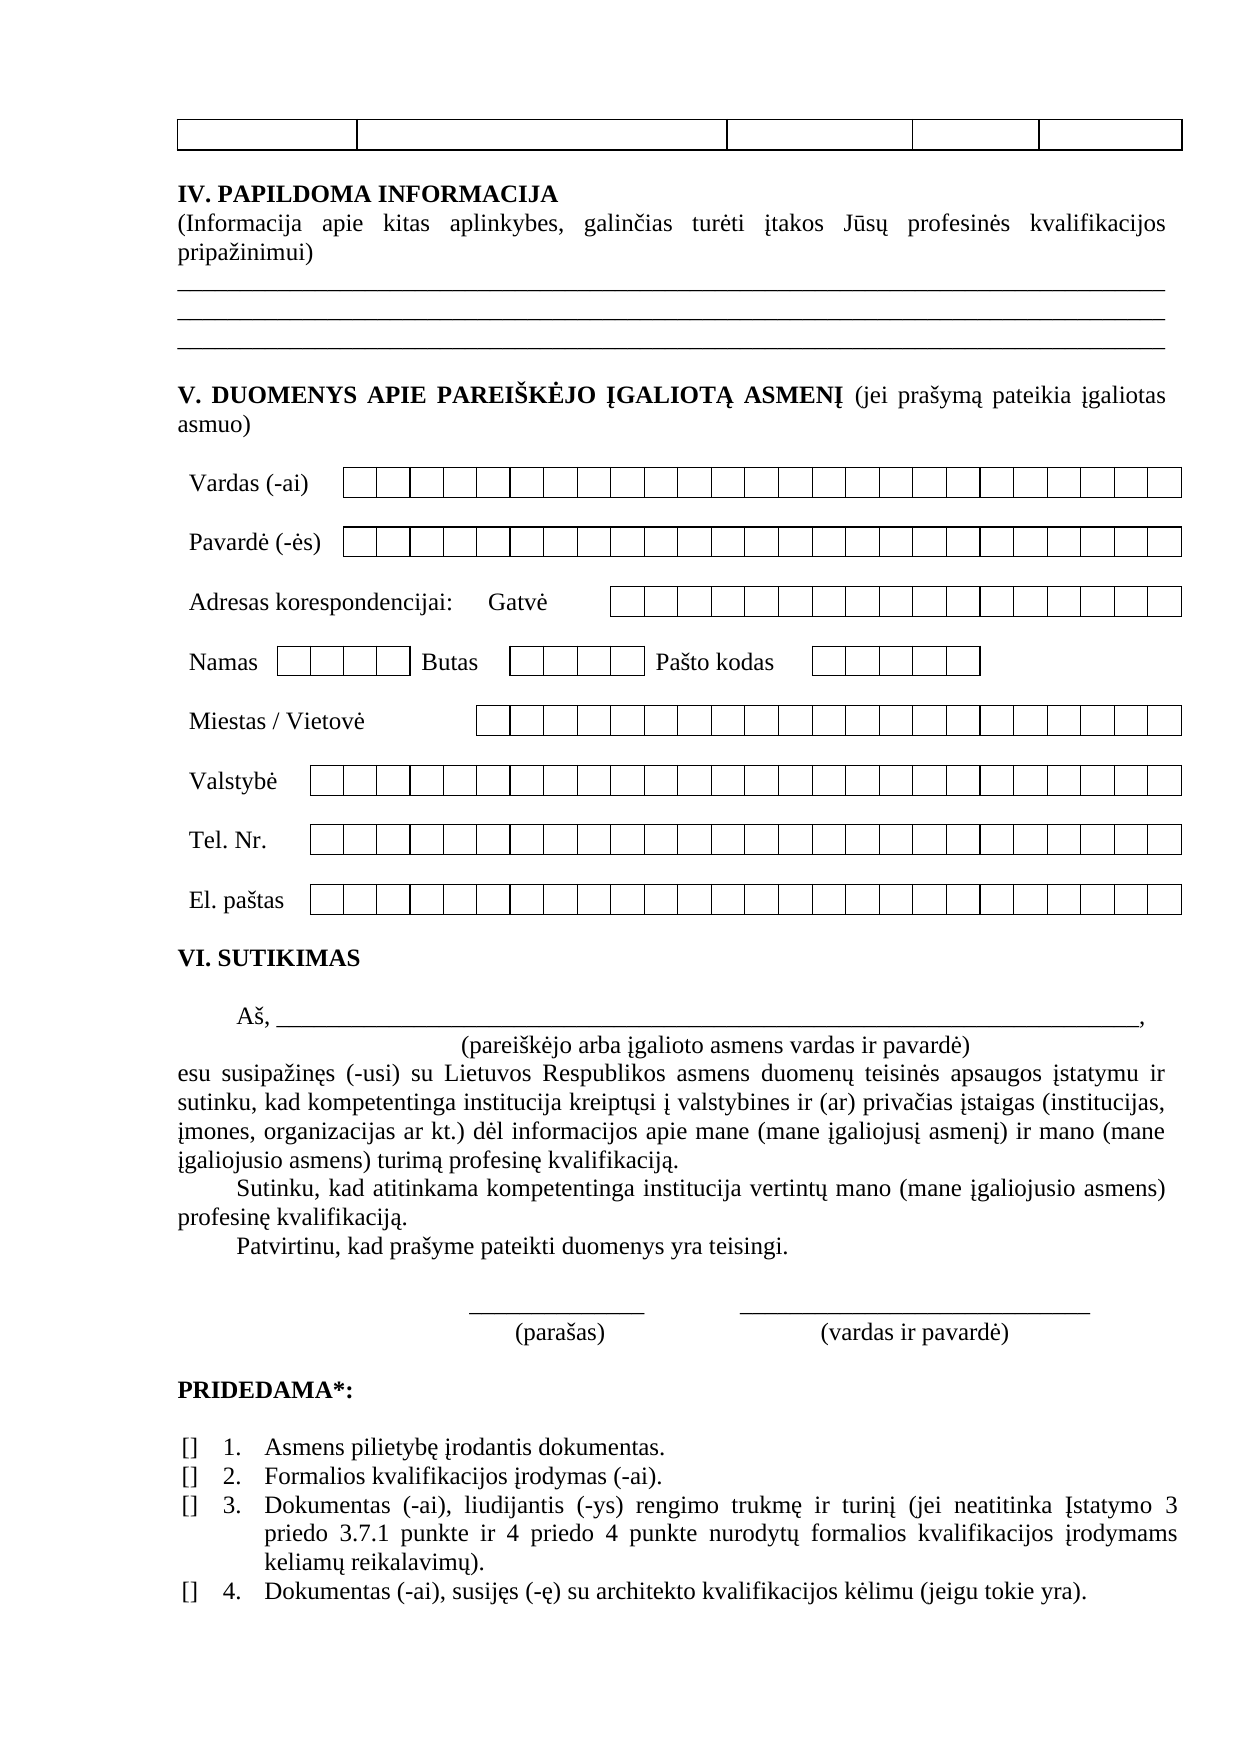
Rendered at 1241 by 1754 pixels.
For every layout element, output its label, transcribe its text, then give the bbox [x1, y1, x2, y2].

table_header [477, 468, 509, 497]
table_cell [1114, 646, 1148, 675]
table_cell [244, 497, 277, 526]
table_cell [779, 885, 812, 914]
table_cell [211, 616, 244, 646]
table_cell [544, 528, 577, 556]
table_cell [644, 855, 678, 884]
table_cell [1014, 675, 1047, 705]
table_cell Dokumentas (-ai), liudijantis (-ys) rengimo trukmę ir turinį (jei neatitinka Įstatymo 3 priedo 3.7.1 punkte ir 4 priedo 4 punkte nurodytų formalios kvalifikacijos įrodymams keliamų reikalavimų). [260, 1490, 1182, 1576]
table_cell [778, 855, 812, 884]
table_cell [358, 120, 726, 149]
table_cell [813, 528, 845, 556]
table_cell [1148, 766, 1181, 794]
table_cell [311, 766, 343, 794]
table_cell [913, 736, 946, 765]
table_cell [578, 647, 610, 675]
table_cell [277, 854, 310, 884]
table_cell [678, 675, 711, 705]
table_cell [411, 528, 443, 556]
table_cell [678, 855, 711, 884]
table_cell [211, 556, 244, 586]
table_cell [1014, 587, 1047, 616]
table_cell [1114, 736, 1148, 765]
text Sutinku, kad atitinkama kompetentinga institucija vertintų mano (mane įgaliojusio asmens) profesinę kvalifikaciją. [177, 1173, 1166, 1231]
table_cell [443, 675, 477, 705]
table_cell [846, 855, 879, 884]
table_cell [947, 766, 979, 794]
table_cell 4. [219, 1576, 260, 1605]
table_cell [1048, 885, 1080, 914]
table_header [444, 468, 476, 497]
table_cell [778, 675, 812, 705]
table_cell [981, 885, 1013, 914]
table_cell [812, 676, 846, 705]
table_cell [846, 885, 879, 914]
table_cell [947, 825, 979, 854]
table_cell [981, 706, 1013, 735]
table_cell [947, 885, 979, 914]
table_cell Pašto kodas [645, 646, 812, 675]
table_cell Gatvė [477, 586, 610, 616]
table_cell [879, 676, 913, 705]
table_cell [310, 855, 343, 884]
table_cell Namas [177, 646, 277, 675]
table_cell [177, 556, 211, 586]
table_cell [980, 498, 1013, 526]
table_cell [410, 616, 443, 646]
table_cell [578, 706, 610, 735]
table_cell [846, 796, 879, 824]
table_cell [678, 587, 711, 616]
table_header [578, 468, 610, 497]
table_cell [411, 766, 443, 794]
table_cell [846, 498, 879, 526]
table_cell [712, 766, 744, 794]
table_cell [1081, 706, 1114, 735]
table_cell [1081, 498, 1114, 526]
table_cell [745, 675, 778, 705]
table_cell [544, 676, 577, 705]
table_cell [846, 766, 879, 794]
table_cell [712, 587, 744, 616]
table_cell [880, 587, 912, 616]
table_header [880, 468, 912, 497]
table_cell [1114, 498, 1148, 526]
table_cell [981, 646, 1013, 675]
table_cell [711, 675, 745, 705]
table_cell [846, 528, 879, 556]
table_cell [813, 885, 845, 914]
table_cell [913, 796, 946, 824]
table_cell [477, 736, 510, 765]
table_cell [1114, 855, 1148, 884]
table_cell [477, 796, 510, 824]
table_cell [1047, 796, 1081, 824]
table_cell [981, 825, 1013, 854]
table_cell [1148, 617, 1181, 646]
table_cell [611, 587, 644, 616]
table_cell [745, 557, 778, 586]
table_cell [578, 885, 610, 914]
table_cell [477, 498, 510, 526]
table_cell [1014, 885, 1047, 914]
table_cell [578, 528, 610, 556]
table_cell [846, 706, 879, 735]
table_cell [477, 885, 509, 914]
table_cell Butas [411, 646, 509, 675]
table_cell [879, 617, 913, 646]
table_cell [1148, 796, 1181, 824]
table_cell [177, 616, 211, 646]
table_cell [980, 796, 1013, 824]
table_cell [510, 498, 543, 526]
table_cell [177, 795, 211, 824]
table_cell [244, 556, 277, 586]
table_cell [377, 676, 410, 705]
table_header [846, 468, 879, 497]
table_cell [1014, 796, 1047, 824]
table_cell [1014, 855, 1047, 884]
table_cell [1014, 528, 1047, 556]
table_cell [947, 528, 979, 556]
table_cell [344, 796, 377, 824]
table_cell [211, 795, 244, 824]
table_cell [712, 528, 744, 556]
table_cell [444, 766, 476, 794]
table_cell [377, 885, 409, 914]
table_cell [411, 885, 443, 914]
table_cell [1148, 528, 1181, 556]
table_cell [1014, 498, 1047, 526]
table_cell [277, 795, 310, 824]
table_cell [510, 616, 543, 646]
table_cell [745, 706, 778, 735]
table_cell [244, 795, 277, 824]
table_cell [611, 855, 644, 884]
table_cell [779, 706, 812, 735]
table_cell [611, 647, 644, 675]
table_cell [510, 557, 543, 586]
table_header [1148, 468, 1181, 497]
table_header [] [177, 1432, 218, 1461]
table_cell [880, 766, 912, 794]
table_cell [277, 676, 310, 705]
table_cell [211, 735, 244, 765]
table_cell [778, 557, 812, 586]
table_cell [1048, 706, 1080, 735]
text (pareiškėjo arba įgalioto asmens vardas ir pavardė) [265, 1030, 1166, 1058]
table_cell [778, 796, 812, 824]
table_cell [] [177, 1490, 218, 1576]
table_cell [311, 647, 343, 675]
table_cell [1014, 736, 1047, 765]
table_cell [1048, 528, 1080, 556]
table_cell Adresas korespondencijai: [177, 586, 477, 616]
table_cell [611, 528, 644, 556]
table_cell [277, 556, 310, 586]
table_cell [611, 885, 644, 914]
table_cell [611, 557, 644, 586]
table_cell [344, 766, 376, 794]
table_cell [544, 647, 577, 675]
table_cell [1115, 706, 1147, 735]
table_cell [544, 706, 577, 735]
table_header [678, 468, 711, 497]
table_cell [377, 557, 410, 586]
table_cell [813, 706, 845, 735]
table_cell [711, 736, 745, 765]
table_cell [577, 616, 611, 646]
table_cell [411, 825, 443, 854]
table_cell [377, 616, 410, 646]
table_cell [544, 766, 577, 794]
table_cell [477, 825, 509, 854]
table_cell [947, 647, 979, 675]
table_cell [678, 766, 711, 794]
table_cell Miestas / Vietovė [177, 705, 476, 735]
table_cell [879, 796, 913, 824]
table_cell [477, 675, 510, 705]
table_cell [511, 885, 543, 914]
table_cell [879, 498, 913, 526]
table_cell [1115, 825, 1147, 854]
table_cell [410, 675, 443, 705]
table_cell [879, 557, 913, 586]
table_cell [645, 587, 677, 616]
table_cell [678, 617, 711, 646]
table_cell [377, 766, 409, 794]
table_header [411, 468, 443, 497]
table_cell [880, 706, 912, 735]
table_header [813, 468, 845, 497]
table_cell [344, 498, 377, 526]
table_cell [344, 855, 377, 884]
table_cell Tel. Nr. [177, 824, 310, 854]
table_cell [645, 528, 677, 556]
table_cell [779, 766, 812, 794]
table_cell [511, 528, 543, 556]
table_cell [377, 735, 410, 765]
table_cell [544, 616, 577, 646]
table_cell [577, 557, 611, 586]
table_cell [277, 497, 310, 526]
table_cell [510, 736, 543, 765]
table_cell [812, 617, 846, 646]
table_cell [377, 825, 409, 854]
table_cell [678, 796, 711, 824]
table_cell [410, 735, 443, 765]
table_cell [846, 647, 879, 675]
table_header Asmens pilietybę įrodantis dokumentas. [260, 1432, 1182, 1461]
table_cell [1048, 766, 1080, 794]
table_cell [1047, 646, 1081, 675]
table_cell [981, 587, 1013, 616]
table_cell [813, 647, 845, 675]
table_cell [611, 736, 644, 765]
table_cell [711, 617, 745, 646]
table_cell [712, 825, 744, 854]
table_cell [913, 647, 946, 675]
table_cell [880, 647, 912, 675]
table_cell [1081, 855, 1114, 884]
table_cell [1148, 675, 1181, 705]
table_cell [1014, 557, 1047, 586]
table_cell [1115, 587, 1147, 616]
table_cell [678, 557, 711, 586]
table_cell [511, 825, 543, 854]
table_cell [913, 766, 946, 794]
table_cell [981, 766, 1013, 794]
table_cell [846, 676, 879, 705]
table_cell [913, 587, 946, 616]
table_cell [577, 796, 611, 824]
table_cell [244, 675, 277, 705]
table_cell [344, 735, 377, 765]
table_cell [410, 498, 443, 526]
table_cell [1081, 675, 1114, 705]
table_cell [678, 736, 711, 765]
table_cell [711, 498, 745, 526]
table_cell [913, 528, 946, 556]
table_cell [946, 617, 980, 646]
table_cell [477, 855, 510, 884]
table_cell [712, 885, 744, 914]
table_cell [711, 557, 745, 586]
table_cell [578, 766, 610, 794]
table_cell [812, 557, 846, 586]
table_cell [946, 855, 980, 884]
table_cell [913, 855, 946, 884]
table_cell [880, 825, 912, 854]
table_cell [1115, 766, 1147, 794]
table_cell [311, 885, 343, 914]
table_cell [1081, 646, 1114, 675]
table_cell [611, 766, 644, 794]
table_cell [712, 706, 744, 735]
table_cell [779, 825, 812, 854]
table_cell [678, 885, 711, 914]
table_header [745, 468, 778, 497]
table_cell [444, 885, 476, 914]
table_cell [443, 735, 477, 765]
table_cell [344, 885, 376, 914]
table_header [913, 468, 946, 497]
table_cell [946, 498, 980, 526]
table_cell [745, 528, 778, 556]
table_cell [177, 854, 211, 884]
table_header [1014, 468, 1047, 497]
table_cell [1047, 498, 1081, 526]
table_header [1048, 468, 1080, 497]
table_cell 2. [219, 1461, 260, 1490]
table_cell [511, 647, 543, 675]
table_cell [812, 498, 846, 526]
table_cell [310, 497, 343, 526]
text esu susipažinęs (-usi) su Lietuvos Respublikos asmens duomenų teisinės apsaugos įstatymu ir sutinku, kad kompetentinga institucija kreiptųsi į valstybines ir (ar) privačias įstaigas (institucijas, įmones, organizacijas ar kt.) dėl informacijos apie mane (mane įgaliojusį asmenį) ir mano (mane įgaliojusio asmens) turimą profesinę kvalifikaciją. [177, 1058, 1166, 1173]
table_cell [] [177, 1576, 218, 1605]
table_cell [1047, 557, 1081, 586]
table_cell [1114, 675, 1148, 705]
table_cell [947, 587, 979, 616]
table_cell Dokumentas (-ai), susijęs (-ę) su architekto kvalifikacijos kėlimu (jeigu tokie yra). [260, 1576, 1182, 1605]
table_cell [510, 676, 543, 705]
table_cell [1081, 825, 1114, 854]
table_cell [980, 617, 1013, 646]
table_cell [644, 736, 678, 765]
table_cell [511, 766, 543, 794]
table_header [645, 468, 677, 497]
table_cell [913, 498, 946, 526]
table_cell [913, 825, 946, 854]
table_cell [577, 676, 611, 705]
table_cell [846, 587, 879, 616]
text IV. PAPILDOMA INFORMACIJA [177, 179, 1166, 208]
table_cell [1148, 498, 1181, 526]
table_cell [745, 855, 778, 884]
table_cell [1014, 825, 1047, 854]
text Aš, _____________________________________________________________________, [177, 1001, 1166, 1030]
table_cell [344, 825, 376, 854]
table_cell Formalios kvalifikacijos įrodymas (-ai). [260, 1461, 1182, 1490]
table_cell [443, 796, 477, 824]
table_cell [544, 855, 577, 884]
table_cell [846, 557, 879, 586]
table_cell [410, 855, 443, 884]
table_cell [1081, 766, 1114, 794]
table_cell [577, 736, 611, 765]
table_cell [846, 736, 879, 765]
table_cell [544, 885, 577, 914]
table_cell [1148, 885, 1181, 914]
table_cell [879, 855, 913, 884]
table_cell [1115, 885, 1147, 914]
table_cell [645, 825, 677, 854]
table_cell [913, 120, 1038, 149]
table_cell [310, 676, 343, 705]
table_cell [510, 855, 543, 884]
table_cell [611, 796, 644, 824]
table_cell [377, 498, 410, 526]
table_cell [745, 736, 778, 765]
table_cell [813, 766, 845, 794]
table_cell [1081, 557, 1114, 586]
table_cell [344, 616, 377, 646]
table_cell [344, 528, 376, 556]
table_cell [277, 616, 310, 646]
table_cell [946, 796, 980, 824]
table_cell [244, 854, 277, 884]
table_cell Pavardė (-ės) [177, 526, 343, 556]
table_cell [1047, 675, 1081, 705]
text ______________ ____________________________ [469, 1288, 1166, 1317]
text (Informacija apie kitas aplinkybes, galinčias turėti įtakos Jūsų profesinės kvalifikacijos pripažinimui) [177, 208, 1166, 266]
table_cell [1047, 855, 1081, 884]
table_cell [645, 766, 677, 794]
table_cell 3. [219, 1490, 260, 1576]
table_cell [311, 825, 343, 854]
table_cell [211, 675, 244, 705]
text VI. SUTIKIMAS [177, 943, 1166, 972]
table_cell [310, 616, 343, 646]
table_cell [846, 825, 879, 854]
table_cell [1081, 587, 1114, 616]
table_cell [1114, 557, 1148, 586]
table_cell [711, 796, 745, 824]
table_cell [913, 885, 946, 914]
table_cell [678, 528, 711, 556]
table_cell [812, 855, 846, 884]
table_cell [443, 616, 477, 646]
text PRIDEDAMA*: [177, 1375, 1166, 1403]
table_cell [544, 736, 577, 765]
table_cell [] [177, 1461, 218, 1490]
text Patvirtinu, kad prašyme pateikti duomenys yra teisingi. [177, 1231, 1166, 1260]
text _______________________________________________________________________________ [177, 266, 1166, 294]
table_cell [644, 617, 678, 646]
table_cell [913, 676, 946, 705]
table_cell [611, 706, 644, 735]
table_cell [611, 676, 644, 705]
table_cell [946, 736, 980, 765]
table_header [981, 468, 1013, 497]
table_cell [477, 766, 509, 794]
table_cell [377, 528, 409, 556]
table_header [344, 468, 376, 497]
table_cell [477, 706, 509, 735]
table_cell [812, 796, 846, 824]
table_cell [611, 825, 644, 854]
table_cell [244, 616, 277, 646]
table_cell [477, 557, 510, 586]
table_cell [577, 498, 611, 526]
table_cell [211, 854, 244, 884]
table_cell [1040, 120, 1181, 149]
table_cell [1081, 617, 1114, 646]
table_cell [980, 557, 1013, 586]
table_header [544, 468, 577, 497]
table_cell [678, 706, 711, 735]
table_cell [177, 497, 211, 526]
text (parašas) (vardas ir pavardė) [515, 1317, 1166, 1346]
table_cell [477, 528, 509, 556]
table_cell [812, 736, 846, 765]
table_header 1. [219, 1432, 260, 1461]
table_cell [778, 498, 812, 526]
table_cell [678, 825, 711, 854]
table_cell [1148, 557, 1181, 586]
table_cell [344, 557, 377, 586]
table_cell [1081, 885, 1114, 914]
table_cell [278, 647, 310, 675]
table_cell [980, 736, 1013, 765]
table_cell [745, 766, 778, 794]
table_cell [1081, 528, 1114, 556]
table_cell [1148, 706, 1181, 735]
table_cell [443, 855, 477, 884]
table_cell [1081, 736, 1114, 765]
table_cell [1081, 796, 1114, 824]
table_cell [1148, 825, 1181, 854]
table_cell [1047, 736, 1081, 765]
table_cell [946, 557, 980, 586]
table_cell [377, 855, 410, 884]
table_cell [813, 825, 845, 854]
table_cell [611, 617, 644, 646]
table_cell [1048, 587, 1080, 616]
table_cell [981, 528, 1013, 556]
table_cell [1115, 528, 1147, 556]
table_cell [544, 825, 577, 854]
table_cell [211, 497, 244, 526]
table_cell [745, 617, 778, 646]
table_cell [477, 616, 510, 646]
table_cell [344, 647, 376, 675]
table_cell [444, 528, 476, 556]
table_cell [577, 855, 611, 884]
table_cell [1014, 617, 1047, 646]
table_cell [377, 647, 409, 675]
table_cell [178, 120, 356, 149]
table_cell [745, 885, 778, 914]
table_cell [444, 825, 476, 854]
table_cell [377, 796, 410, 824]
text _______________________________________________________________________________ [177, 294, 1166, 323]
table_cell [310, 796, 343, 824]
table_header [947, 468, 979, 497]
table_cell [645, 885, 677, 914]
text _______________________________________________________________________________ [177, 323, 1166, 352]
table_header [1115, 468, 1147, 497]
table_cell [745, 796, 778, 824]
table_cell [1148, 855, 1181, 884]
table_cell [745, 825, 778, 854]
table_cell [177, 675, 211, 705]
table_cell [1148, 587, 1181, 616]
table_cell [1114, 617, 1148, 646]
table_cell [913, 557, 946, 586]
table_cell [728, 120, 912, 149]
table_cell [745, 498, 778, 526]
table_cell [1014, 646, 1047, 675]
table_cell [913, 706, 946, 735]
table_cell [813, 587, 845, 616]
table_cell [644, 557, 678, 586]
table_cell [779, 528, 812, 556]
table_cell [344, 676, 377, 705]
table_cell [1014, 766, 1047, 794]
table_cell [544, 498, 577, 526]
table_cell [879, 736, 913, 765]
table_cell [443, 557, 477, 586]
table_cell [745, 587, 778, 616]
table_header [611, 468, 644, 497]
table_cell [177, 735, 211, 765]
table_cell [410, 796, 443, 824]
table_cell [778, 736, 812, 765]
table_cell [410, 557, 443, 586]
table_cell [511, 706, 543, 735]
table_cell [644, 498, 678, 526]
table_cell Valstybė [177, 765, 310, 794]
table_cell [1148, 646, 1181, 675]
table_cell [1014, 706, 1047, 735]
table_cell [778, 617, 812, 646]
table_cell [980, 855, 1013, 884]
table_cell [310, 735, 343, 765]
table_cell [310, 556, 343, 586]
table_cell El. paštas [177, 884, 310, 914]
table_cell [913, 617, 946, 646]
table_cell [980, 675, 1013, 705]
table_header [377, 468, 409, 497]
table_cell [1047, 617, 1081, 646]
table_cell [510, 796, 543, 824]
table_header [511, 468, 543, 497]
table_cell [779, 587, 812, 616]
table_cell [644, 675, 678, 705]
table_cell [644, 796, 678, 824]
text V. DUOMENYS APIE PAREIŠKĖJO ĮGALIOTĄ ASMENĮ (jei prašymą pateikia įgaliotas asmuo) [177, 381, 1166, 438]
table_header Vardas (-ai) [177, 467, 343, 497]
table_cell [678, 498, 711, 526]
table_cell [947, 706, 979, 735]
table_cell [1114, 796, 1148, 824]
table_cell [578, 825, 610, 854]
table_cell [544, 557, 577, 586]
table_cell [1148, 736, 1181, 765]
table_cell [846, 617, 879, 646]
table_cell [880, 885, 912, 914]
table_cell [277, 735, 310, 765]
table_cell [711, 855, 745, 884]
table_cell [244, 735, 277, 765]
table_header [712, 468, 744, 497]
table_cell [544, 796, 577, 824]
table_cell [611, 498, 644, 526]
table_cell [443, 498, 477, 526]
table_header [1081, 468, 1114, 497]
table_cell [1048, 825, 1080, 854]
table_cell [645, 706, 677, 735]
table_cell [880, 528, 912, 556]
table_cell [946, 676, 980, 705]
table_header [779, 468, 812, 497]
